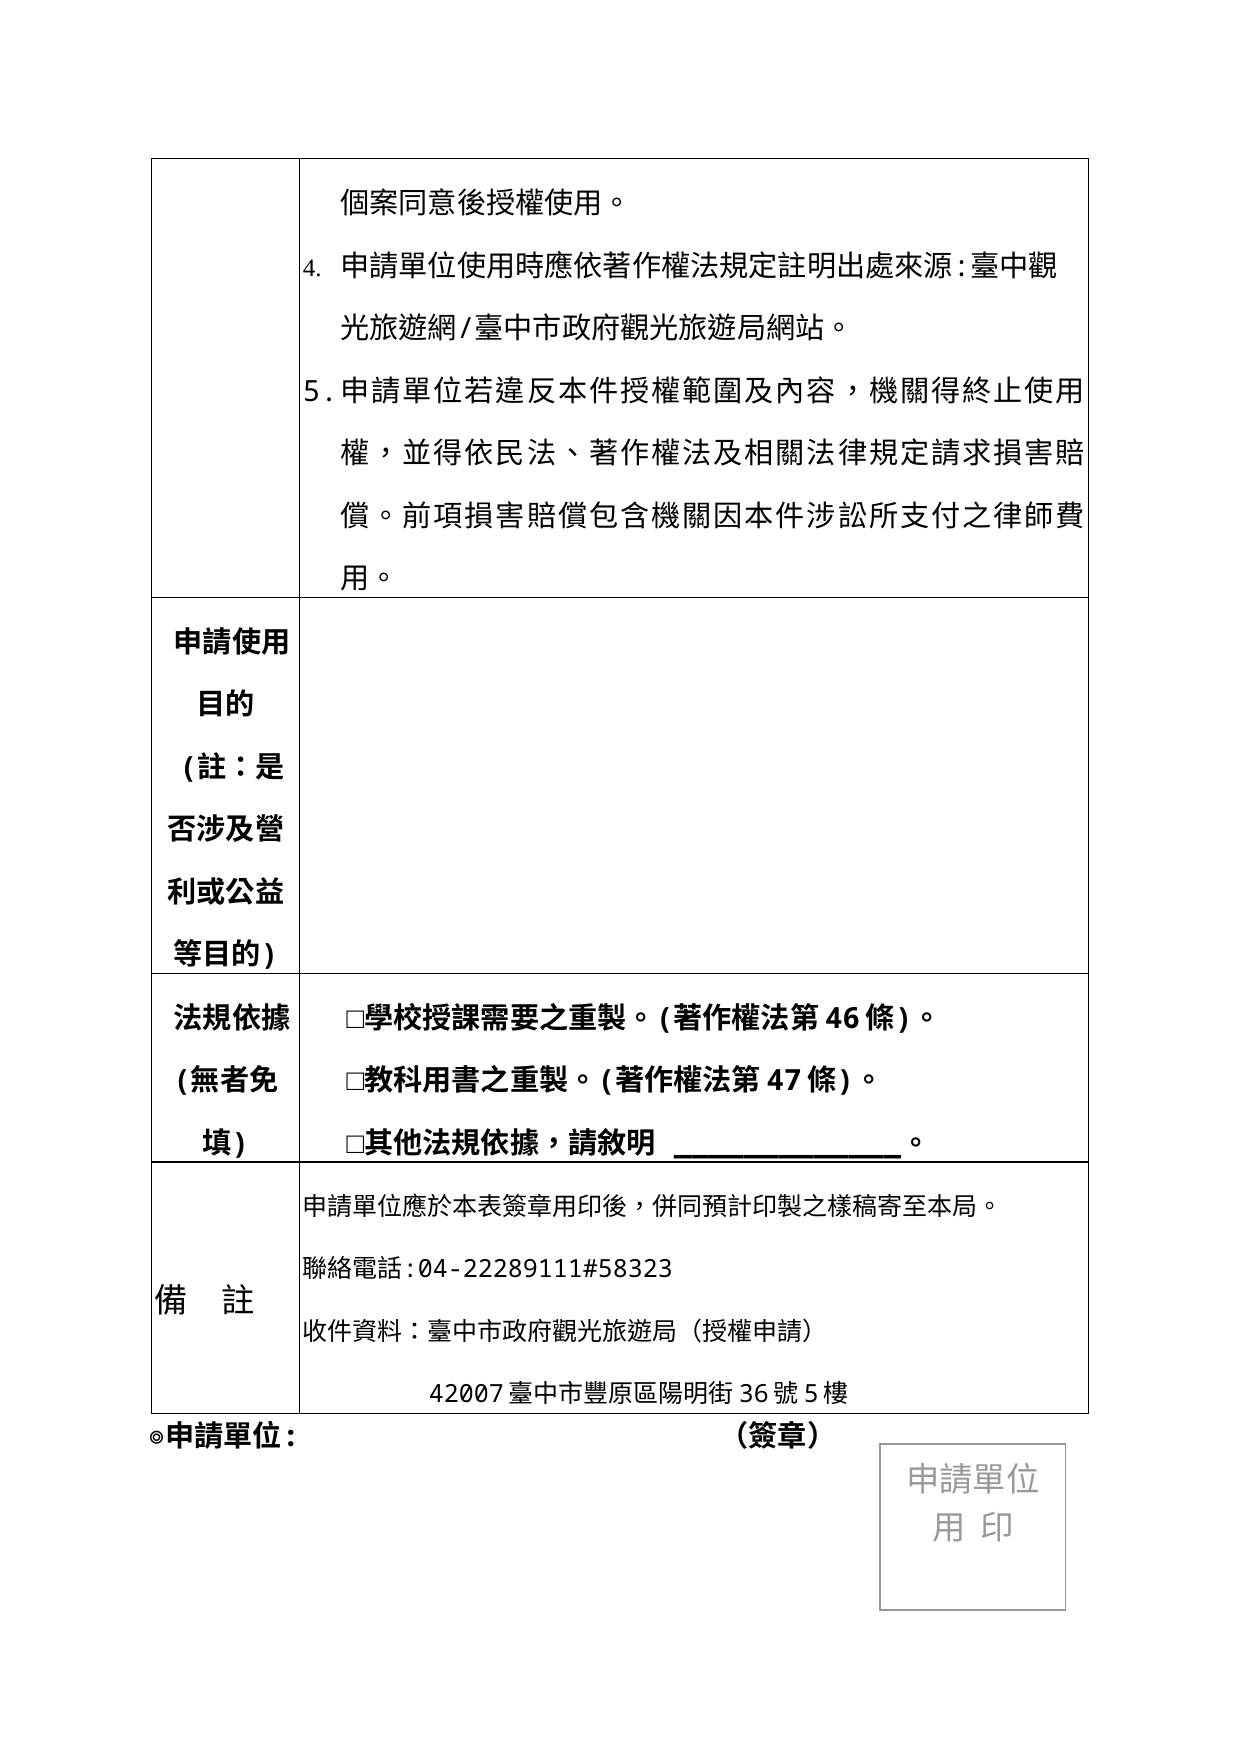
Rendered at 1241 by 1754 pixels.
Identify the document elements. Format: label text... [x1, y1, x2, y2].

table_cell 申請使用目的 (註：是否涉及營利或公益等目的) [152, 598, 299, 973]
table_cell [300, 598, 1088, 973]
table_cell 申請單位應詳閱本網站之「資訊開放宣告」及本說明，瞭解並同意相關規範後，始得申請。 使用本網站所展示之影像、圖文等資料原始檔及經特別聲明部分頁面之資料或素材，需填妥本申請書、使用列表及預計印製/使用之樣稿(載明使用範圍、區域、時間)乙份，併同相關資料檢送臺中市政府觀光旅遊局審核通過後，方可使用。 不得將該圖片及文字資料作為商業營利目的之使用，僅提供非營利之目的使用。但涉及公益目的或對推廣觀光及市政有益或法規另有規定者，得於本申請表敘明，並經本局個案同意後授權使用。 申請單位使用時應依著作權法規定註明出處來源:臺中觀光旅遊網/臺中市政府觀光旅遊局網站。 申請單位若違反本件授權範圍及內容，機關得終止使用權，並得依民法、著作權法及相關法律規定請求損害賠償。前項損害賠償包含機關因本件涉訟所支付之律師費用。 [300, 159, 1088, 597]
table_cell 法規依據(無者免填) [152, 974, 299, 1161]
text [881, 1445, 1065, 1609]
table_cell 備 註 [152, 1163, 299, 1412]
table_cell [152, 159, 299, 597]
table_cell 申請單位應於本表簽章用印後，併同預計印製之樣稿寄至本局。 聯絡電話:04-22289111#58323 收件資料：臺中市政府觀光旅遊局（授權申請） 42007臺中市豐原區陽明街36號5樓 [300, 1163, 1088, 1412]
text 申請單位 用 印 [896, 1452, 1050, 1549]
text ◎申請單位: （簽章） [148, 1413, 1092, 1455]
table_cell □學校授課需要之重製。(著作權法第46條)。 □教科用書之重製。(著作權法第47條)。 □其他法規依據，請敘明 _____________。 [300, 974, 1088, 1161]
